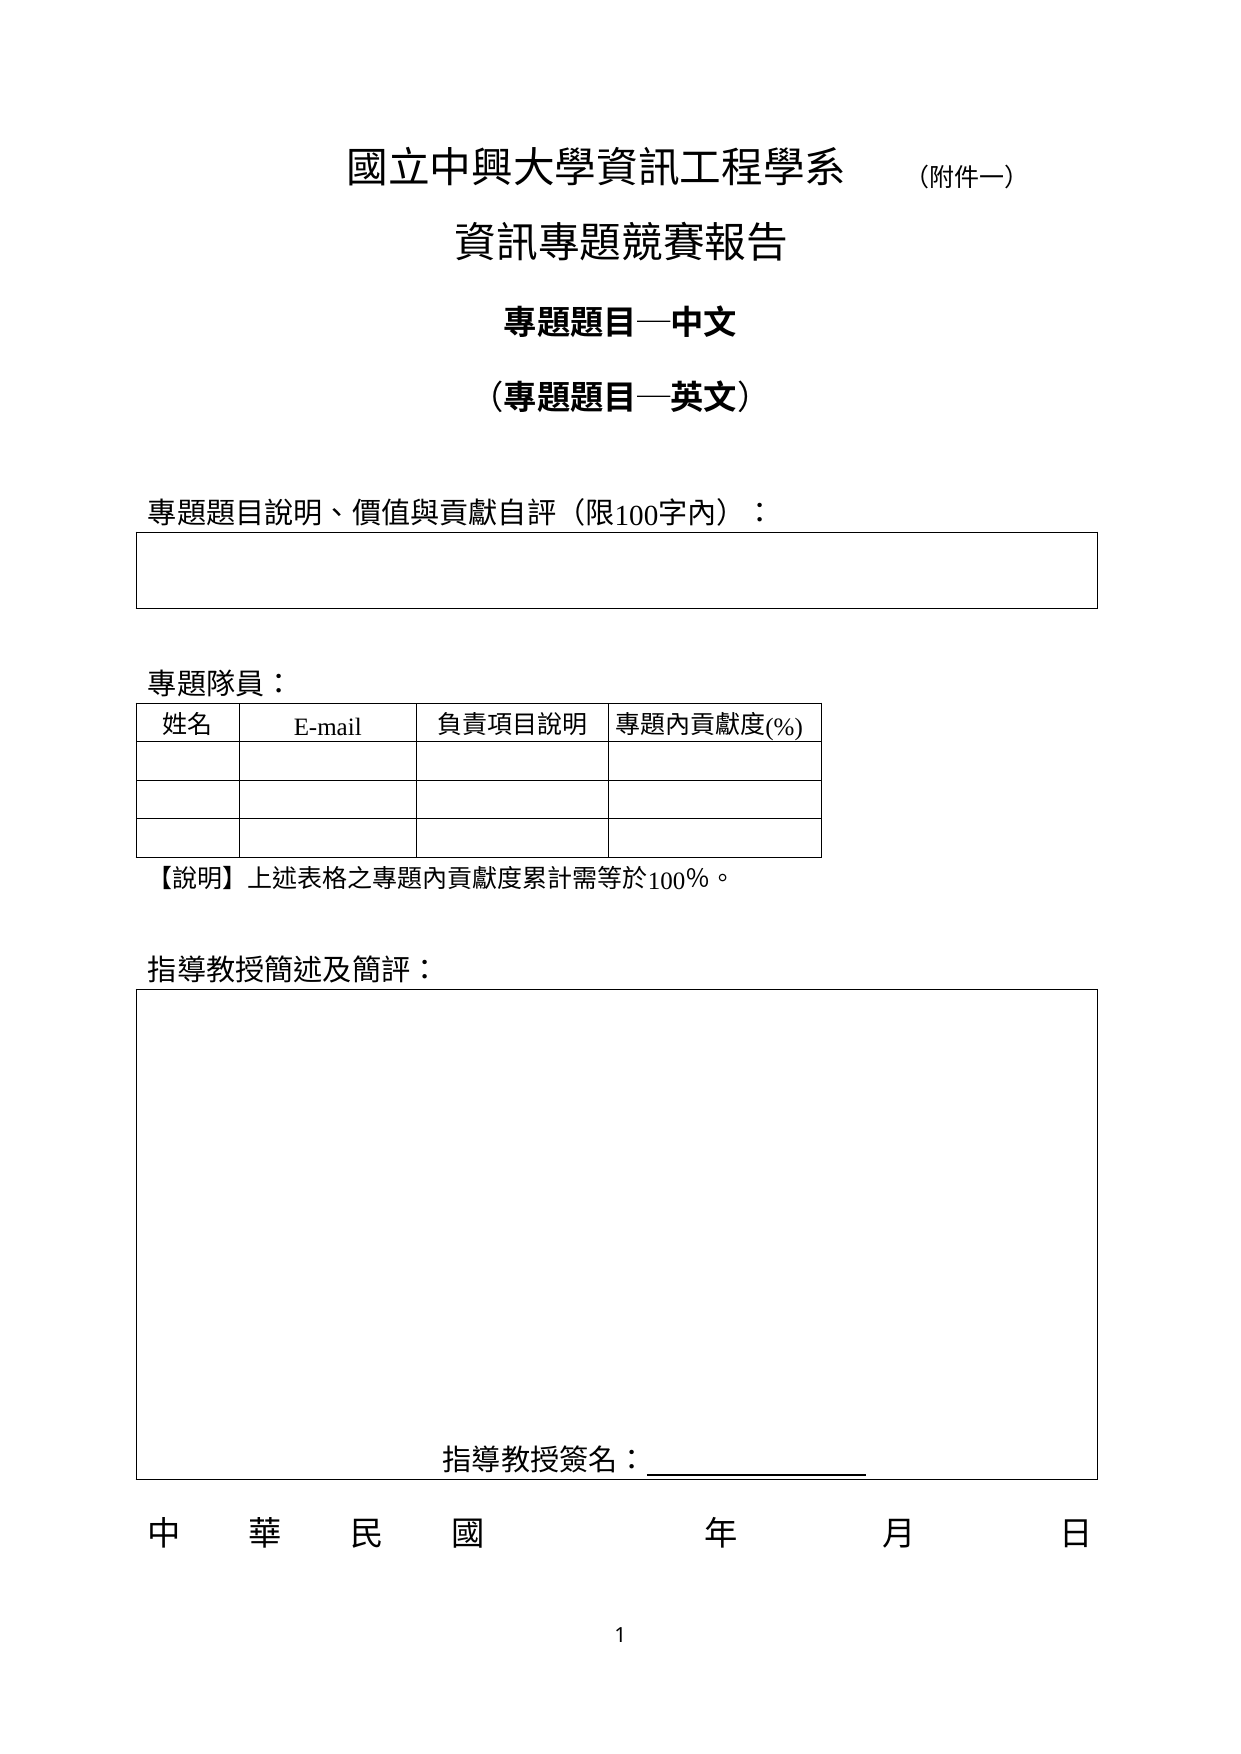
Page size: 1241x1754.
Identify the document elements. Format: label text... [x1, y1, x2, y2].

table_cell 指導教授簽名： [137, 1366, 1097, 1479]
text （專題題目─英文） [148, 344, 1092, 419]
table_header 負責項目說明 [417, 704, 608, 741]
table_cell [137, 819, 239, 857]
table_cell [137, 742, 239, 779]
table_cell [417, 819, 608, 857]
table_cell [417, 781, 608, 818]
table_header 姓名 [137, 704, 239, 741]
table_header E-mail [240, 704, 416, 741]
text 國立中興大學資訊工程學系 （附件一） [148, 119, 1092, 194]
table_cell [240, 742, 416, 779]
text 資訊專題競賽報告 [148, 194, 1092, 269]
table_cell [609, 742, 821, 779]
text 指導教授簡述及簡評： [148, 914, 1092, 989]
text 專題隊員： [148, 627, 1092, 702]
table_header [137, 533, 1097, 608]
table_cell [417, 742, 608, 779]
text 專題題目說明、價值與貢獻自評（限100字內）： [148, 457, 1092, 532]
text 【說明】上述表格之專題內貢獻度累計需等於100％。 [148, 858, 1092, 895]
text 專題題目─中文 [148, 269, 1092, 344]
table_cell [240, 819, 416, 857]
table_cell [609, 781, 821, 818]
text 中華民國 年 月 日 [148, 1480, 1092, 1555]
table_cell [240, 781, 416, 818]
table_cell [137, 781, 239, 818]
table_header [137, 990, 1097, 1366]
table_cell [609, 819, 821, 857]
table_header 專題內貢獻度(%) [609, 704, 821, 741]
